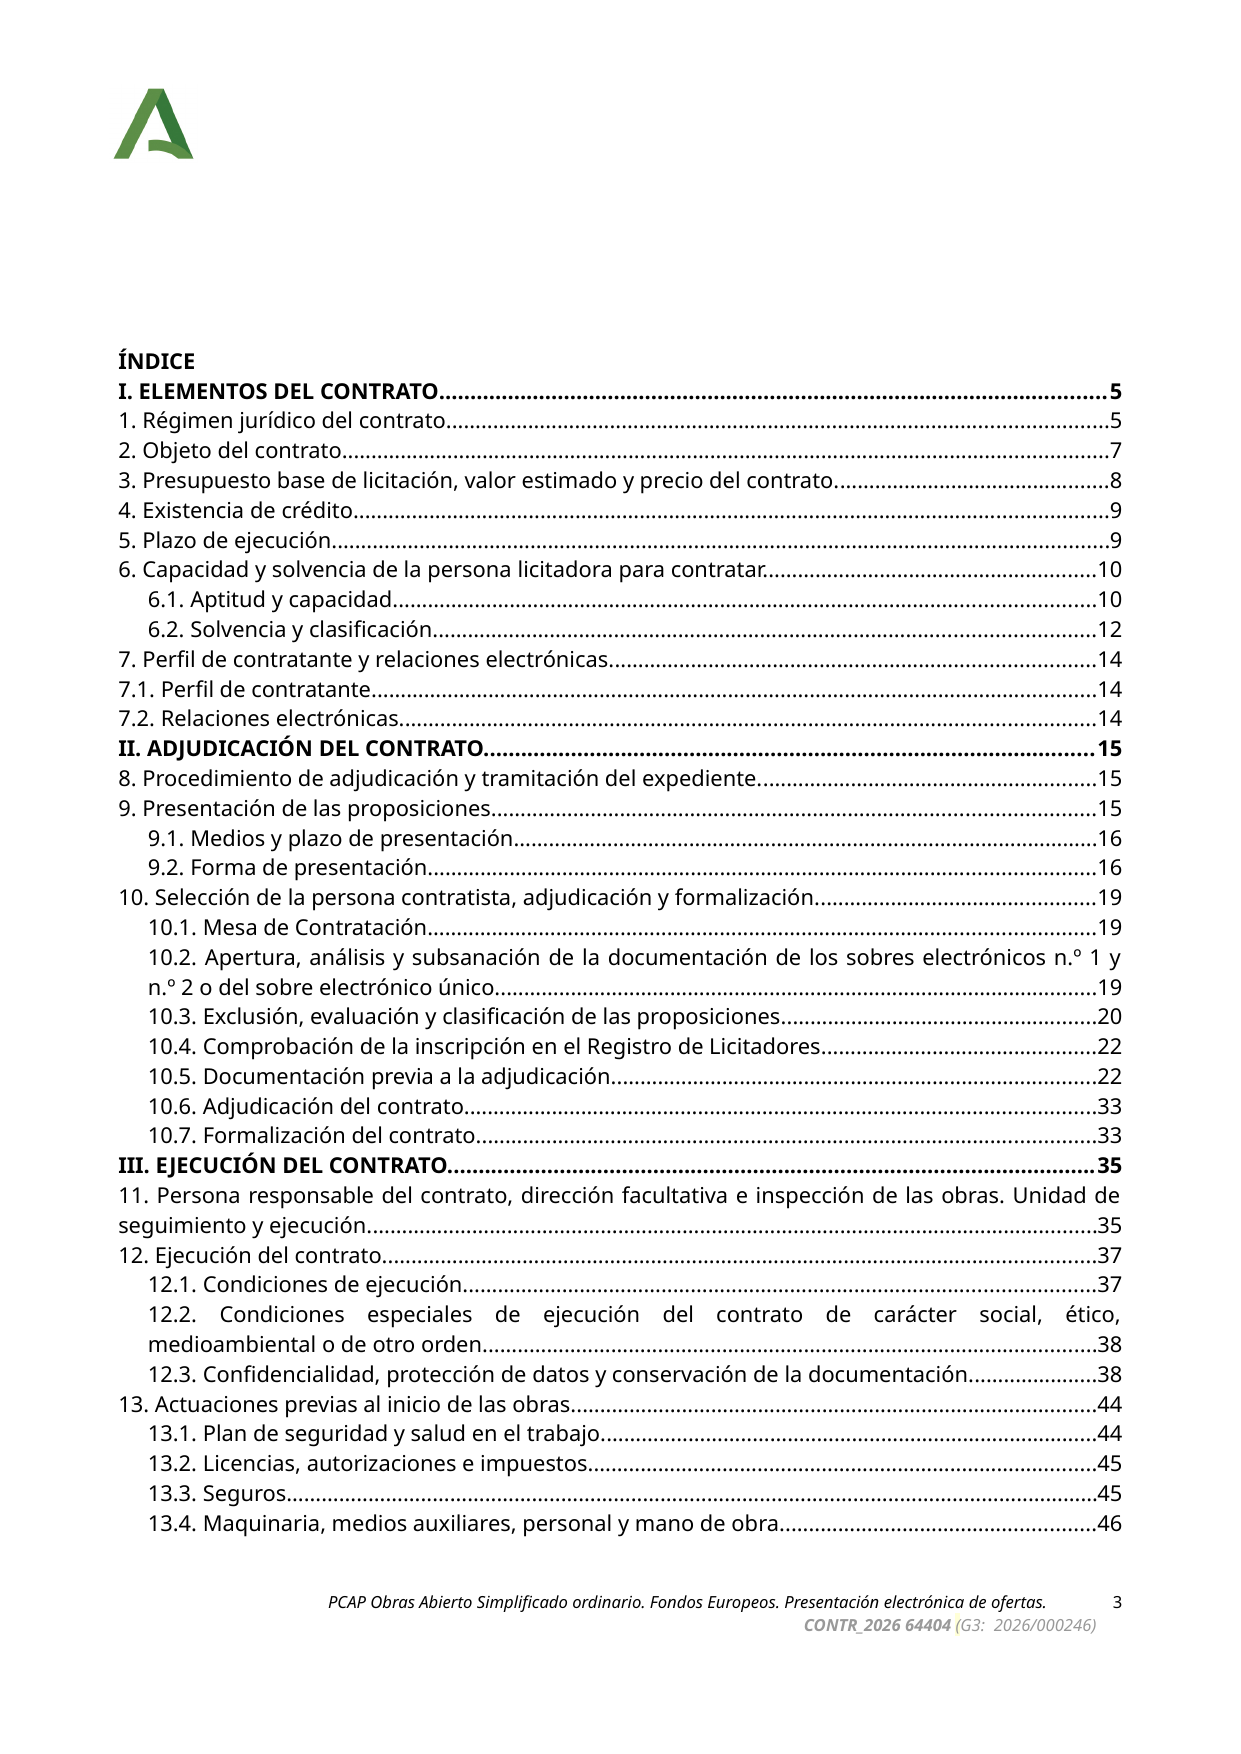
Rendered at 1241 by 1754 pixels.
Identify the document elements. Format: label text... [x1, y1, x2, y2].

text 7. Perfil de contratante y relaciones electrónicas. 14 [118, 644, 1122, 673]
picture [109, 84, 198, 163]
text 13.4. Maquinaria, medios auxiliares, personal y mano de obra. 46 [148, 1508, 1122, 1537]
text 7.1. Perfil de contratante. 14 [118, 673, 1122, 703]
text II. ADJUDICACIÓN DEL CONTRATO. 15 [118, 733, 1122, 763]
text 10.4. Comprobación de la inscripción en el Registro de Licitadores. 22 [148, 1031, 1122, 1061]
text 11. Persona responsable del contrato, dirección facultativa e inspección de las obras. Unidad de seguimiento y ejecución. 35 [118, 1180, 1122, 1239]
text 10.1. Mesa de Contratación. 19 [148, 912, 1122, 942]
text 12.3. Confidencialidad, protección de datos y conservación de la documentación. 38 [148, 1359, 1122, 1388]
text 2. Objeto del contrato. 7 [118, 435, 1122, 465]
text 6. Capacidad y solvencia de la persona licitadora para contratar. 10 [118, 554, 1122, 584]
text 10.6. Adjudicación del contrato. 33 [148, 1091, 1122, 1120]
text 3. Presupuesto base de licitación, valor estimado y precio del contrato. 8 [118, 465, 1122, 495]
text 10.3. Exclusión, evaluación y clasificación de las proposiciones. 20 [148, 1001, 1122, 1031]
text 6.2. Solvencia y clasificación. 12 [148, 614, 1122, 644]
text 12. Ejecución del contrato. 37 [118, 1239, 1122, 1269]
text 4. Existencia de crédito. 9 [118, 495, 1122, 524]
text 9.2. Forma de presentación. 16 [148, 852, 1122, 882]
subtitle ÍNDICE [118, 346, 1122, 376]
text 10.5. Documentación previa a la adjudicación. 22 [148, 1061, 1122, 1091]
text I. ELEMENTOS DEL CONTRATO 5 [118, 376, 1122, 405]
text 7.2. Relaciones electrónicas. 14 [118, 703, 1122, 733]
text 13. Actuaciones previas al inicio de las obras. 44 [118, 1388, 1122, 1418]
text 8. Procedimiento de adjudicación y tramitación del expediente. 15 [118, 763, 1122, 793]
text 12.1. Condiciones de ejecución. 37 [148, 1269, 1122, 1299]
text 13.1. Plan de seguridad y salud en el trabajo. 44 [148, 1418, 1122, 1448]
text 13.3. Seguros. 45 [148, 1478, 1122, 1508]
text III. EJECUCIÓN DEL CONTRATO. 35 [118, 1150, 1122, 1180]
text 9.1. Medios y plazo de presentación. 16 [148, 822, 1122, 852]
text 13.2. Licencias, autorizaciones e impuestos. 45 [148, 1448, 1122, 1478]
text 6.1. Aptitud y capacidad. 10 [148, 584, 1122, 614]
text 10. Selección de la persona contratista, adjudicación y formalización. 19 [118, 882, 1122, 912]
text 5. Plazo de ejecución. 9 [118, 524, 1122, 554]
text 12.2. Condiciones especiales de ejecución del contrato de carácter social, ético, medioambiental o de otro orden. 38 [148, 1299, 1122, 1359]
text 1. Régimen jurídico del contrato. 5 [118, 405, 1122, 435]
text 10.2. Apertura, análisis y subsanación de la documentación de los sobres electrónicos n.º 1 y n.º 2 o del sobre electrónico único. 19 [148, 942, 1122, 1001]
text 10.7. Formalización del contrato. 33 [148, 1120, 1122, 1150]
text 9. Presentación de las proposiciones. 15 [118, 793, 1122, 822]
